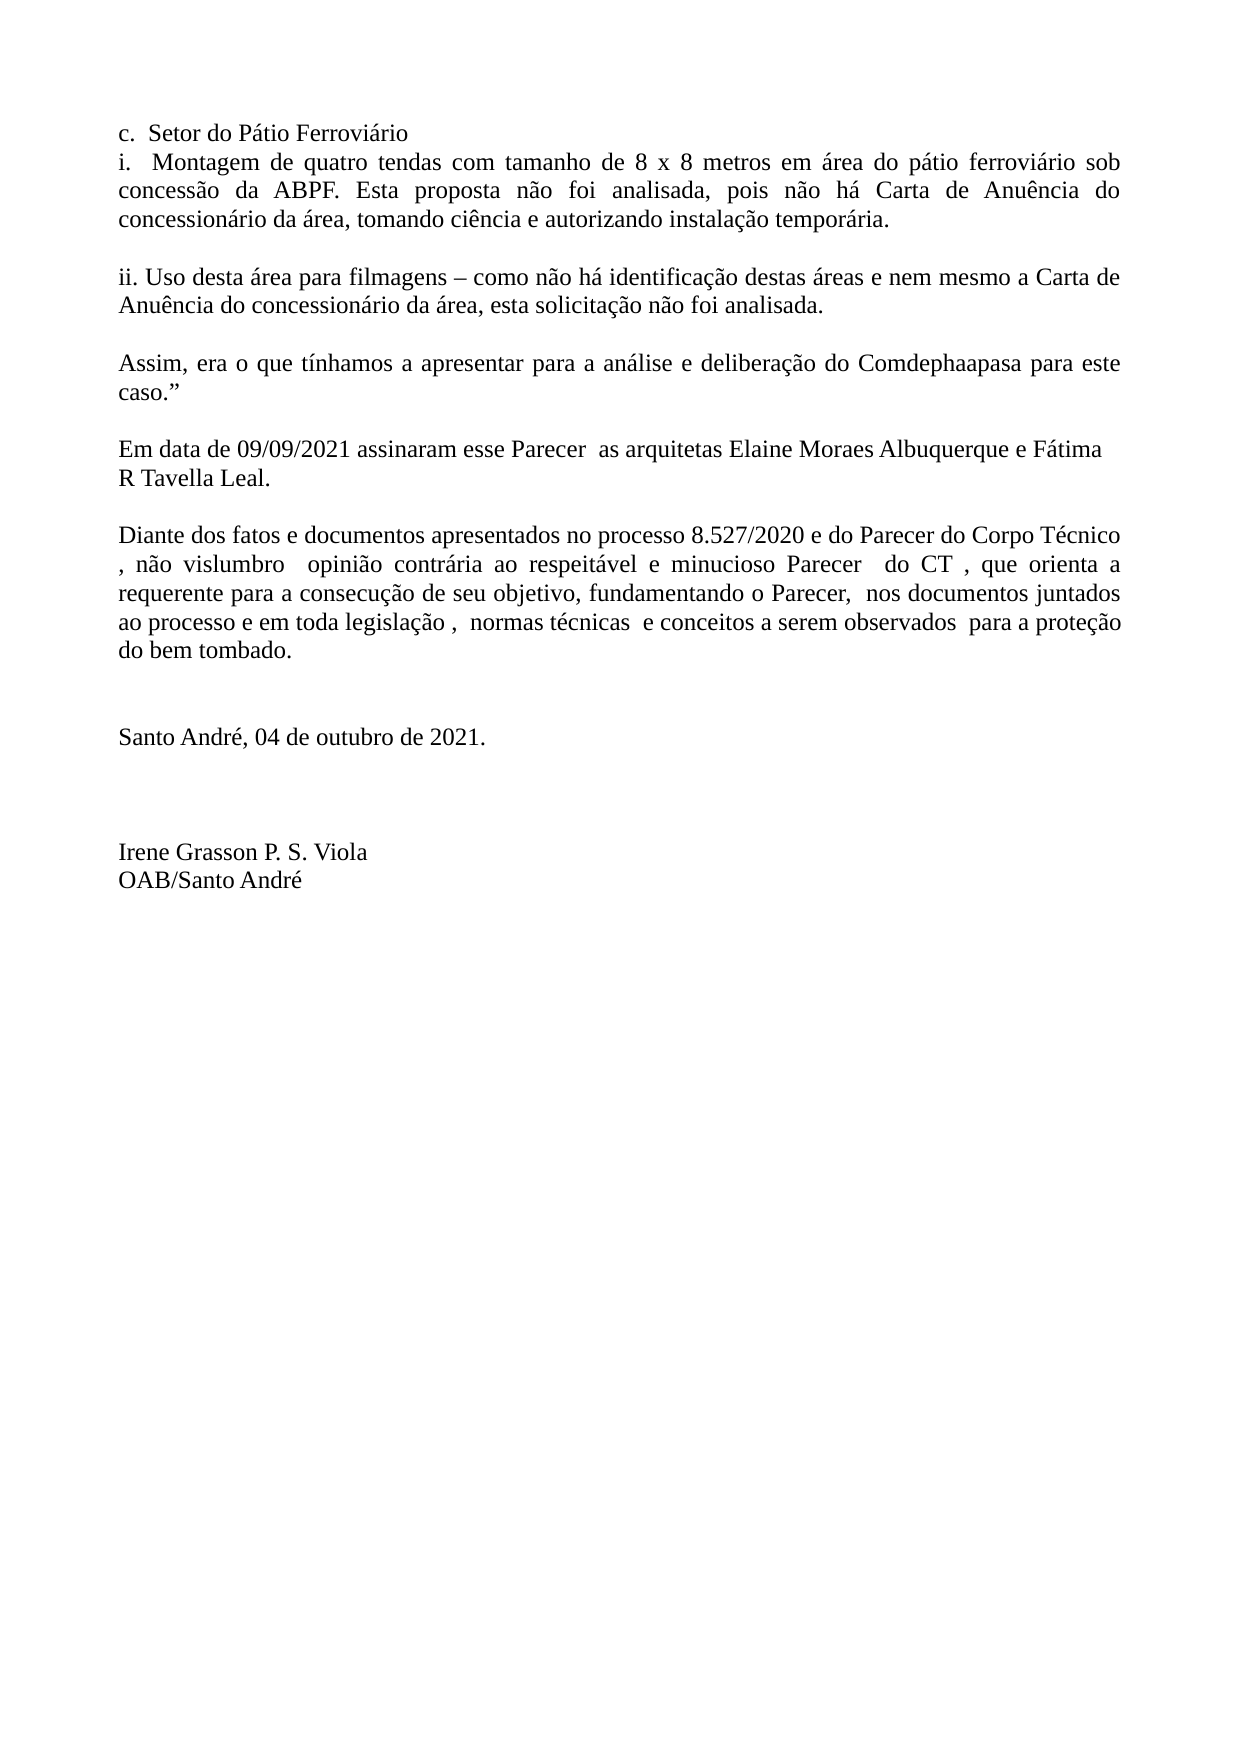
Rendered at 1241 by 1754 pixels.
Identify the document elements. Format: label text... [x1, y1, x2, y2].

text Diante dos fatos e documentos apresentados no processo 8.527/2020 e do Parecer do Corpo Técnico , não vislumbro opinião contrária ao respeitável e minucioso Parecer do CT , que orienta a requerente para a consecução de seu objetivo, fundamentando o Parecer, nos documentos juntados ao processo e em toda legislação , normas técnicas e conceitos a serem observados para a proteção do bem tombado. [118, 521, 1122, 664]
text Irene Grasson P. S. Viola [118, 837, 1122, 866]
text c. Setor do Pátio Ferroviário [118, 118, 1122, 147]
text OAB/Santo André [118, 866, 1122, 894]
text i. Montagem de quatro tendas com tamanho de 8 x 8 metros em área do pátio ferroviário sob concessão da ABPF. Esta proposta não foi analisada, pois não há Carta de Anuência do concessionário da área, tomando ciência e autorizando instalação temporária. [118, 147, 1122, 233]
text Em data de 09/09/2021 assinaram esse Parecer as arquitetas Elaine Moraes Albuquerque e Fátima R Tavella Leal. [118, 434, 1122, 492]
text Santo André, 04 de outubro de 2021. [118, 722, 1122, 751]
text Assim, era o que tínhamos a apresentar para a análise e deliberação do Comdephaapasa para este caso.” [118, 348, 1122, 406]
text ii. Uso desta área para filmagens – como não há identificação destas áreas e nem mesmo a Carta de Anuência do concessionário da área, esta solicitação não foi analisada. [118, 262, 1122, 319]
